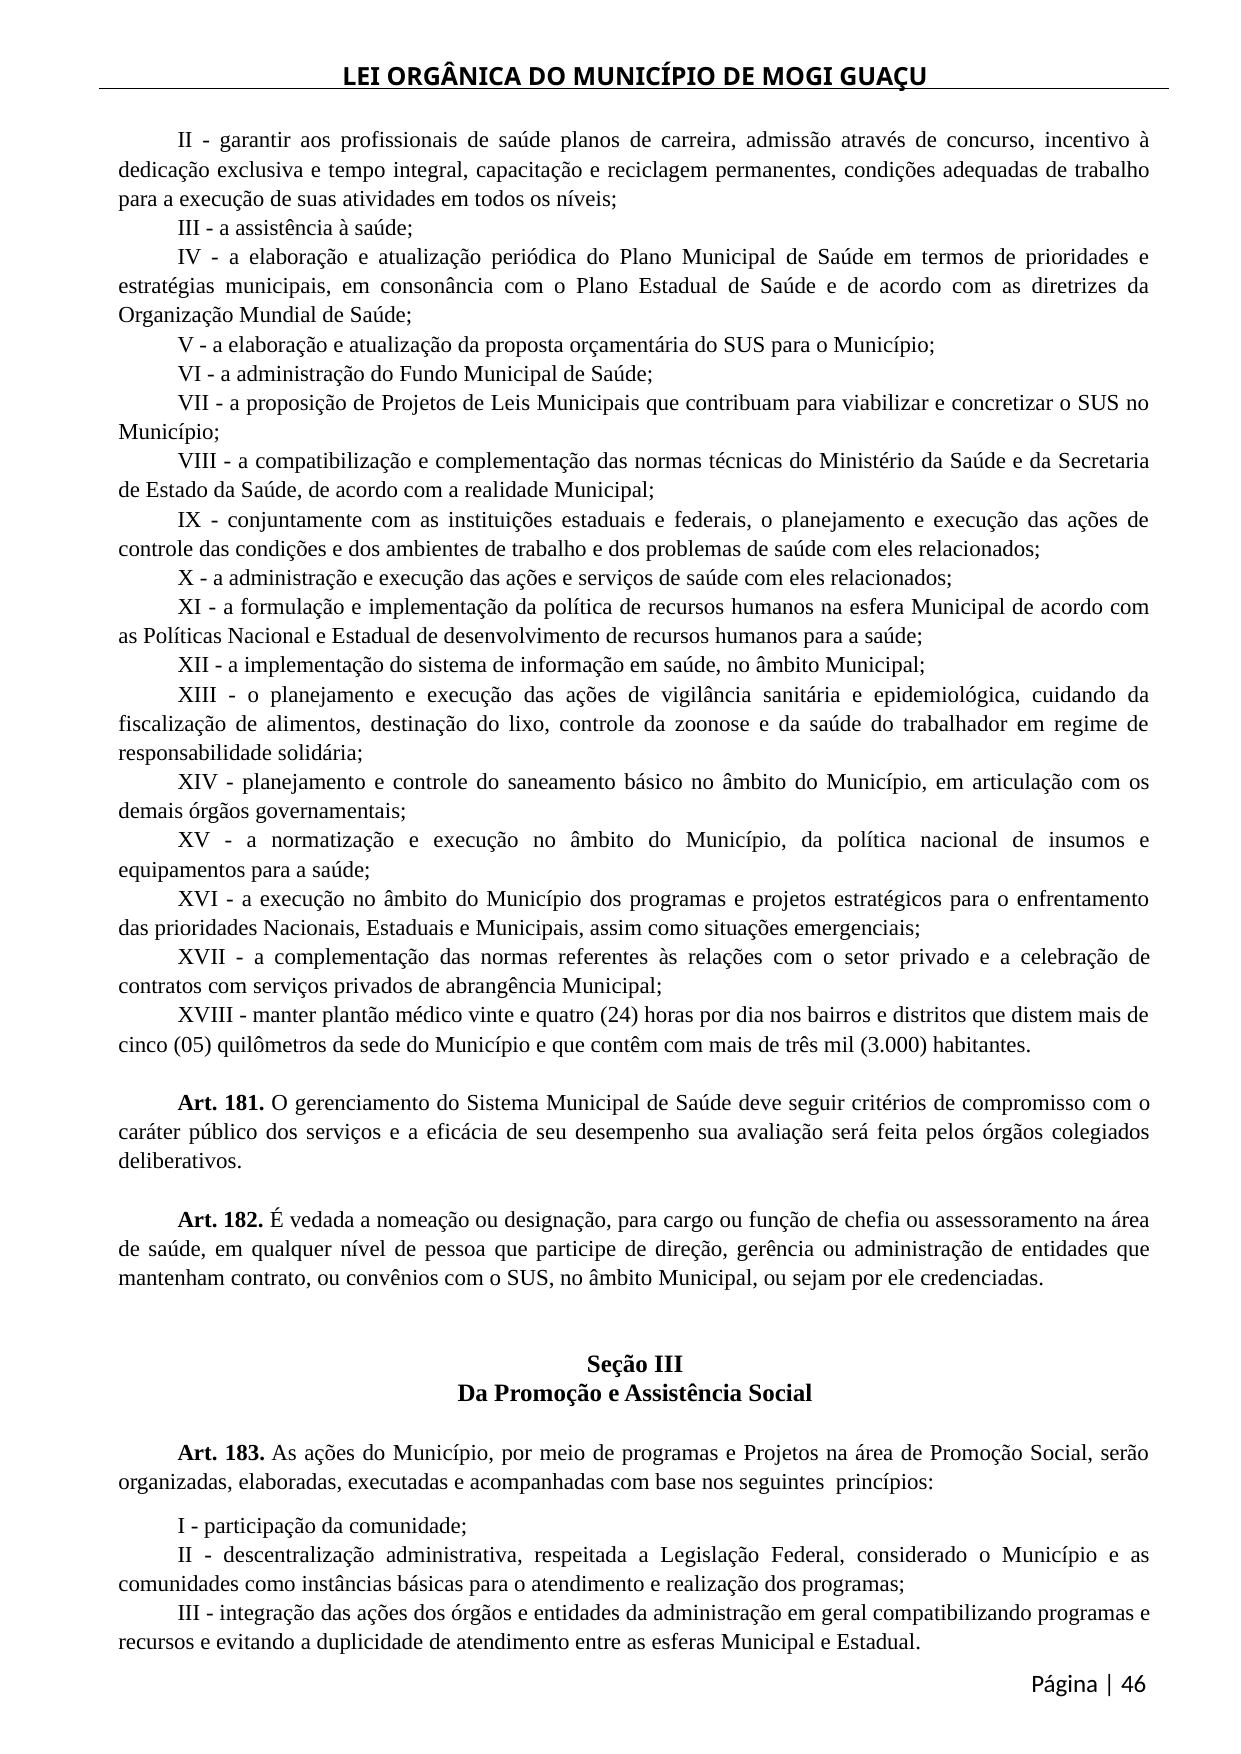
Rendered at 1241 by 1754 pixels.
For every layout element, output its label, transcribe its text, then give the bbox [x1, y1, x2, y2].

text XVI - a execução no âmbito do Município dos programas e projetos estratégicos para o enfrentamento das prioridades Nacionais, Estaduais e Municipais, assim como situações emergenciais; [118, 882, 1152, 940]
text VIII - a compatibilização e complementação das normas técnicas do Ministério da Saúde e da Secretaria de Estado da Saúde, de acordo com a realidade Municipal; [118, 444, 1152, 503]
text II - garantir aos profissionais de saúde planos de carreira, admissão através de concurso, incentivo à dedicação exclusiva e tempo integral, capacitação e reciclagem permanentes, condições adequadas de trabalho para a execução de suas atividades em todos os níveis; [118, 124, 1152, 211]
text Art. 182. É vedada a nomeação ou designação, para cargo ou função de chefia ou assessoramento na área de saúde, em qualquer nível de pessoa que participe de direção, gerência ou administração de entidades que mantenham contrato, ou convênios com o SUS, no âmbito Municipal, ou sejam por ele credenciadas. [118, 1203, 1152, 1290]
text III - integração das ações dos órgãos e entidades da administração em geral compatibilizando programas e recursos e evitando a duplicidade de atendimento entre as esferas Municipal e Estadual. [118, 1596, 1152, 1655]
text Da Promoção e Assistência Social [118, 1378, 1152, 1407]
text III - a assistência à saúde; [118, 211, 1152, 240]
text Art. 183. As ações do Município, por meio de programas e Projetos na área de Promoção Social, serão organizadas, elaboradas, executadas e acompanhadas com base nos seguintes princípios: [118, 1436, 1152, 1494]
text XVII - a complementação das normas referentes às relações com o setor privado e a celebração de contratos com serviços privados de abrangência Municipal; [118, 940, 1152, 999]
text IV - a elaboração e atualização periódica do Plano Municipal de Saúde em termos de prioridades e estratégias municipais, em consonância com o Plano Estadual de Saúde e de acordo com as diretrizes da Organização Mundial de Saúde; [118, 240, 1152, 328]
text XI - a formulação e implementação da política de recursos humanos na esfera Municipal de acordo com as Políticas Nacional e Estadual de desenvolvimento de recursos humanos para a saúde; [118, 590, 1152, 649]
text XII - a implementação do sistema de informação em saúde, no âmbito Municipal; [118, 649, 1152, 678]
text V - a elaboração e atualização da proposta orçamentária do SUS para o Município; [118, 328, 1152, 357]
text II - descentralização administrativa, respeitada a Legislação Federal, considerado o Município e as comunidades como instâncias básicas para o atendimento e realização dos programas; [118, 1538, 1152, 1596]
text XIV - planejamento e controle do saneamento básico no âmbito do Município, em articulação com os demais órgãos governamentais; [118, 765, 1152, 824]
text IX - conjuntamente com as instituições estaduais e federais, o planejamento e execução das ações de controle das condições e dos ambientes de trabalho e dos problemas de saúde com eles relacionados; [118, 503, 1152, 561]
text XIII - o planejamento e execução das ações de vigilância sanitária e epidemiológica, cuidando da fiscalização de alimentos, destinação do lixo, controle da zoonose e da saúde do trabalhador em regime de responsabilidade solidária; [118, 678, 1152, 765]
text VII - a proposição de Projetos de Leis Municipais que contribuam para viabilizar e concretizar o SUS no Município; [118, 386, 1152, 444]
text X - a administração e execução das ações e serviços de saúde com eles relacionados; [118, 561, 1152, 590]
text I - participação da comunidade; [118, 1509, 1152, 1538]
text Seção III [118, 1349, 1152, 1378]
text XV - a normatização e execução no âmbito do Município, da política nacional de insumos e equipamentos para a saúde; [118, 824, 1152, 882]
text XVIII - manter plantão médico vinte e quatro (24) horas por dia nos bairros e distritos que distem mais de cinco (05) quilômetros da sede do Município e que contêm com mais de três mil (3.000) habitantes. [118, 999, 1152, 1057]
text Art. 181. O gerenciamento do Sistema Municipal de Saúde deve seguir critérios de compromisso com o caráter público dos serviços e a eficácia de seu desempenho sua avaliação será feita pelos órgãos colegiados deliberativos. [118, 1086, 1152, 1174]
text VI - a administração do Fundo Municipal de Saúde; [118, 357, 1152, 386]
